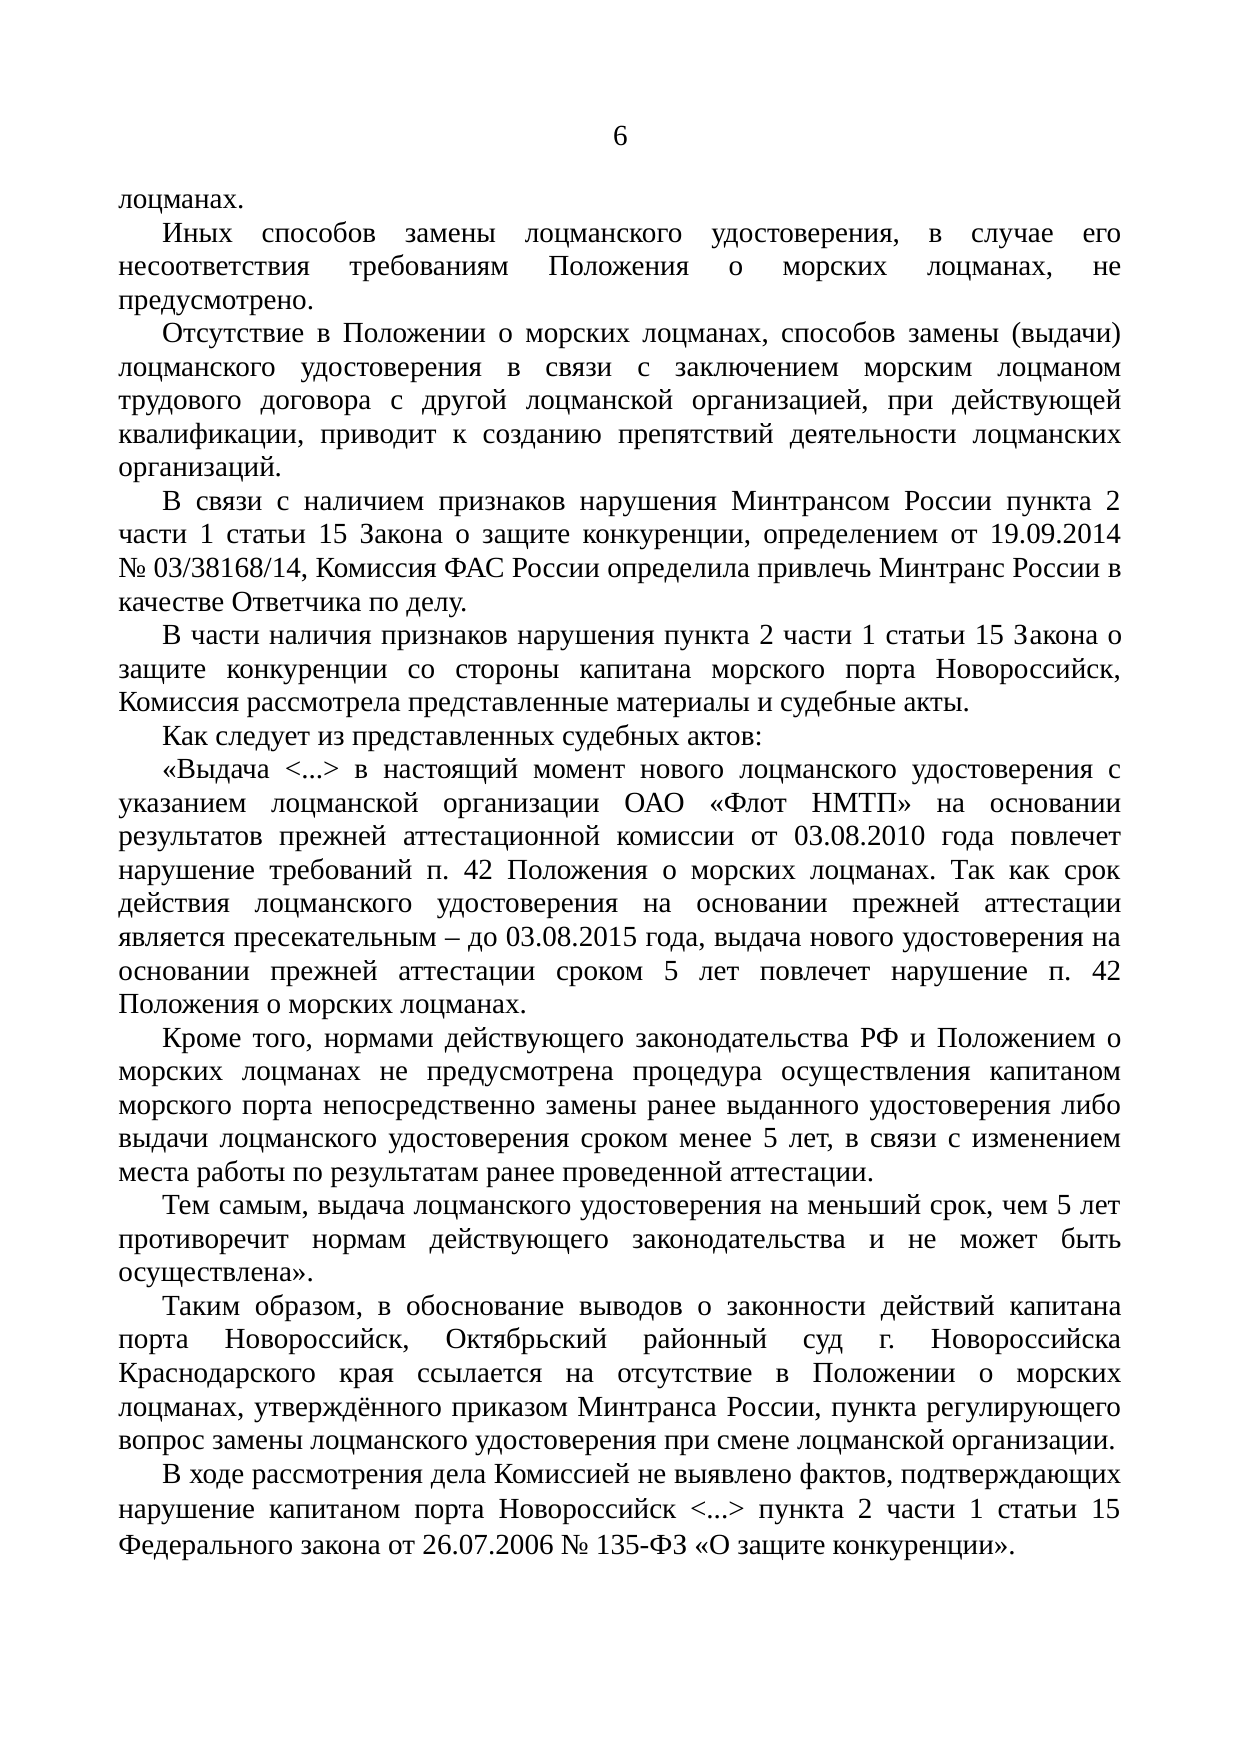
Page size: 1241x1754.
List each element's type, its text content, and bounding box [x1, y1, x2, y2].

text В ходе рассмотрения дела Комиссией не выявлено фактов, подтверждающих нарушение капитаном порта Новороссийск <...> пункта 2 части 1 статьи 15 Федерального закона от 26.07.2006 № 135-ФЗ «О защите конкуренции». [118, 1456, 1122, 1561]
text Отсутствие в Положении о морских лоцманах, способов замены (выдачи) лоцманского удостоверения в связи с заключением морским лоцманом трудового договора с другой лоцманской организацией, при действующей квалификации, приводит к созданию препятствий деятельности лоцманских организаций. [118, 315, 1122, 483]
text Кроме того, нормами действующего законодательства РФ и Положением о морских лоцманах не предусмотрена процедура осуществления капитаном морского порта непосредственно замены ранее выданного удостоверения либо выдачи лоцманского удостоверения сроком менее 5 лет, в связи с изменением места работы по результатам ранее проведенной аттестации. [118, 1020, 1122, 1187]
text лоцманах. [118, 181, 1122, 215]
text В части наличия признаков нарушения пункта 2 части 1 статьи 15 Закона о защите конкуренции со стороны капитана морского порта Новороссийск, Комиссия рассмотрела представленные материалы и судебные акты. [118, 617, 1122, 718]
text В связи с наличием признаков нарушения Минтрансом России пункта 2 части 1 статьи 15 Закона о защите конкуренции, определением от 19.09.2014 № 03/38168/14, Комиссия ФАС России определила привлечь Минтранс России в качестве Ответчика по делу. [118, 483, 1122, 617]
text «Выдача <...> в настоящий момент нового лоцманского удостоверения с указанием лоцманской организации ОАО «Флот НМТП» на основании результатов прежней аттестационной комиссии от 03.08.2010 года повлечет нарушение требований п. 42 Положения о морских лоцманах. Так как срок действия лоцманского удостоверения на основании прежней аттестации является пресекательным – до 03.08.2015 года, выдача нового удостоверения на основании прежней аттестации сроком 5 лет повлечет нарушение п. 42 Положения о морских лоцманах. [118, 751, 1122, 1020]
text Как следует из представленных судебных актов: [118, 718, 1122, 751]
text Тем самым, выдача лоцманского удостоверения на меньший срок, чем 5 лет противоречит нормам действующего законодательства и не может быть осуществлена». [118, 1187, 1122, 1288]
text Таким образом, в обоснование выводов о законности действий капитана порта Новороссийск, Октябрьский районный суд г. Новороссийска Краснодарского края ссылается на отсутствие в Положении о морских лоцманах, утверждённого приказом Минтранса России, пункта регулирующего вопрос замены лоцманского удостоверения при смене лоцманской организации. [118, 1288, 1122, 1456]
text Иных способов замены лоцманского удостоверения, в случае его несоответствия требованиям Положения о морских лоцманах, не предусмотрено. [118, 215, 1122, 315]
